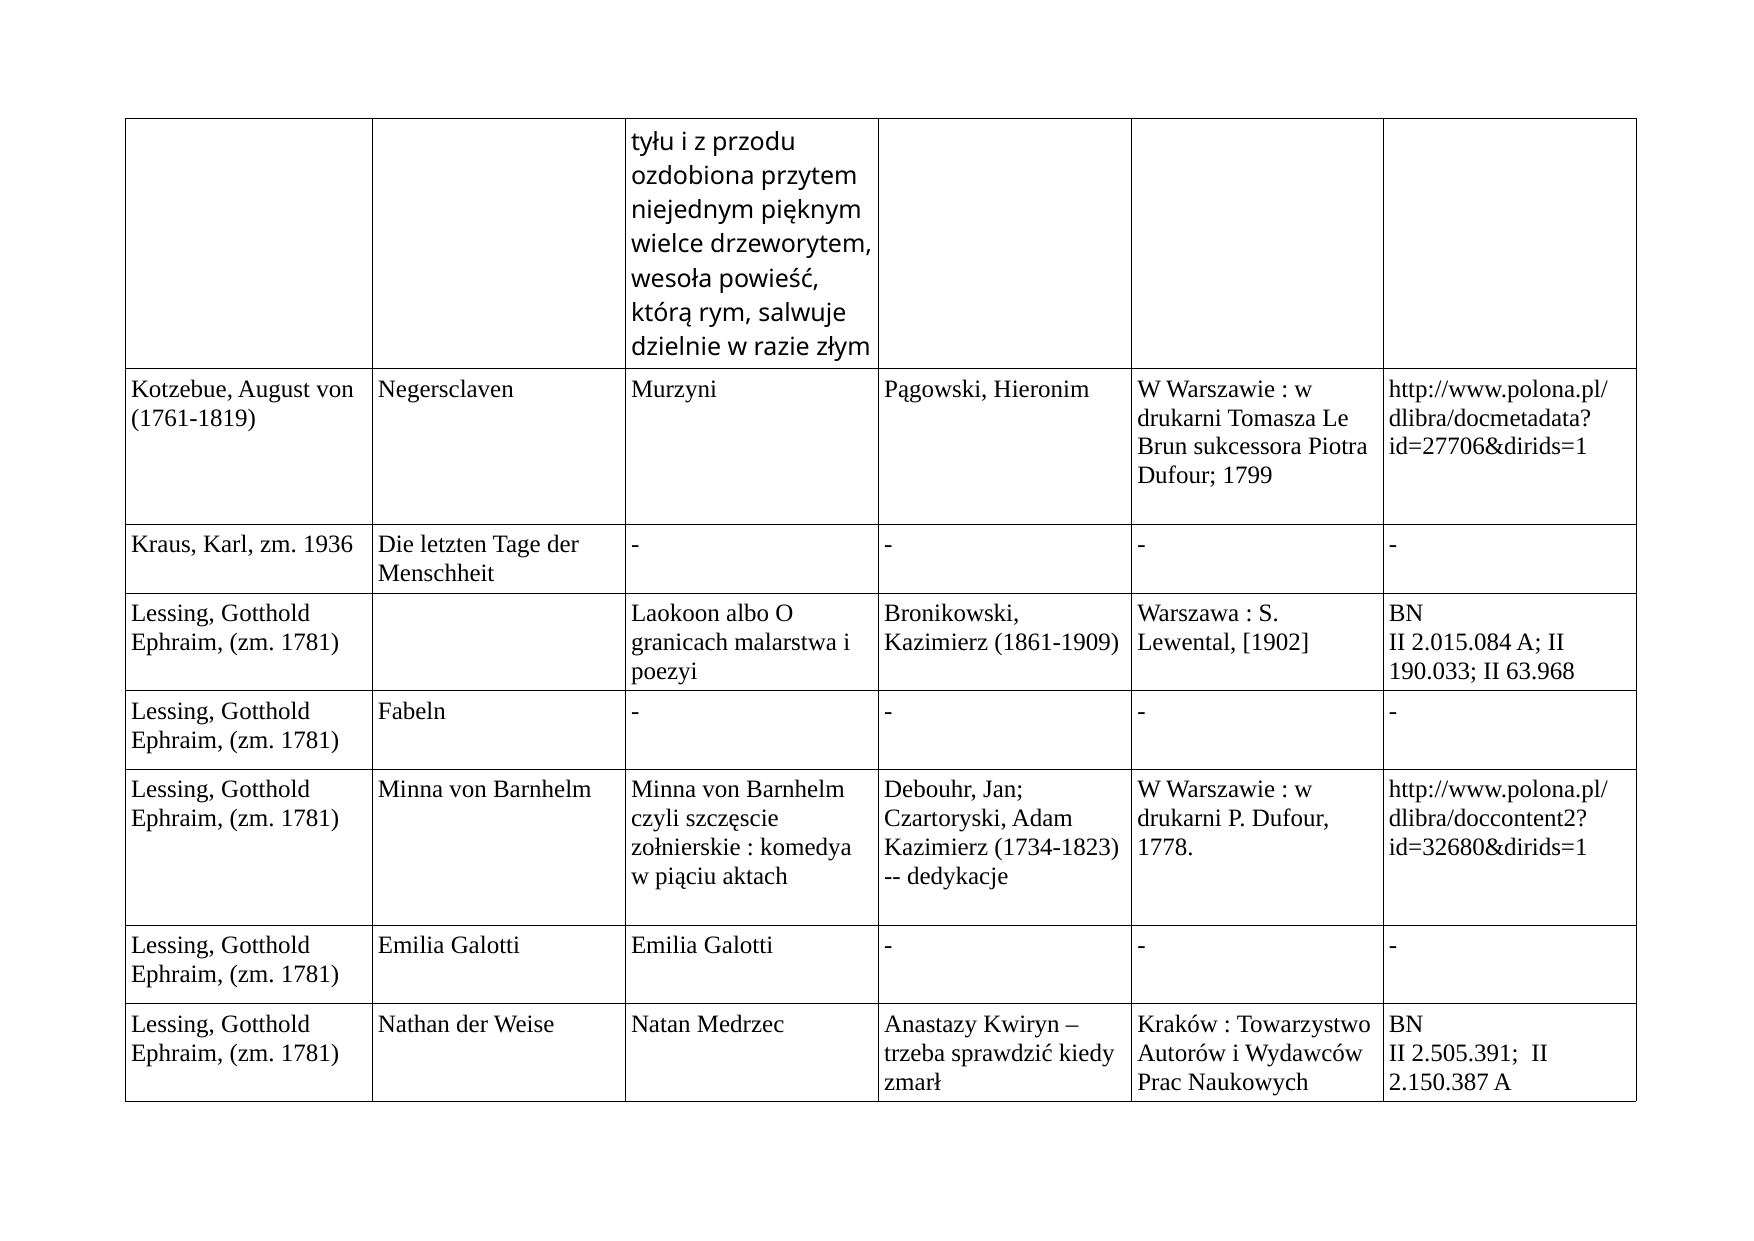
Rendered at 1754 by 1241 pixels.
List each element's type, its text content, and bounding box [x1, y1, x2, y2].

table_cell Kraus, Karl, zm. 1936 [126, 525, 372, 592]
table_cell Minna von Barnhelm czyli szczęscie zołnierskie : komedya w piąciu aktach [626, 770, 878, 925]
table_cell Lessing, Gotthold Ephraim, (zm. 1781) [126, 594, 372, 690]
table_cell - [879, 926, 1131, 1003]
table_cell Minna von Barnhelm [373, 770, 625, 925]
table_cell - [626, 525, 878, 592]
table_cell - [1132, 926, 1383, 1003]
table_cell BN II 2.505.391; II 2.150.387 A [1384, 1004, 1636, 1101]
table_cell Natan Medrzec [626, 1004, 878, 1101]
table_cell http://www.polona.pl/dlibra/doccontent2?id=32680&dirids=1 [1384, 770, 1636, 925]
table_cell Debouhr, Jan; Czartoryski, Adam Kazimierz (1734-1823) -- dedykacje [879, 770, 1131, 925]
table_cell [879, 119, 1131, 368]
table_cell Emilia Galotti [373, 926, 625, 1003]
table_cell Emilia Galotti [626, 926, 878, 1003]
table_cell Laokoon albo O granicach malarstwa i poezyi [626, 594, 878, 690]
table_cell Lessing, Gotthold Ephraim, (zm. 1781) [126, 770, 372, 925]
table_cell Kraków : Towarzystwo Autorów i Wydawców Prac Naukowych [1132, 1004, 1383, 1101]
table_cell W Warszawie : w drukarni P. Dufour, 1778. [1132, 770, 1383, 925]
table_cell - [1384, 691, 1636, 769]
table_cell - [879, 525, 1131, 592]
table_cell - [1384, 926, 1636, 1003]
table_cell Murzyni [626, 369, 878, 523]
table_cell [1132, 119, 1383, 368]
table_cell Lessing, Gotthold Ephraim, (zm. 1781) [126, 691, 372, 769]
table_cell Nathan der Weise [373, 1004, 625, 1101]
table_cell http://www.polona.pl/dlibra/docmetadata?id=27706&dirids=1 [1384, 369, 1636, 523]
table_cell Kotzebue, August von (1761-1819) [126, 369, 372, 523]
table_cell Pągowski, Hieronim [879, 369, 1131, 523]
table_cell Warszawa : S. Lewental, [1902] [1132, 594, 1383, 690]
table_cell Negersclaven [373, 369, 625, 523]
table_cell - [1132, 691, 1383, 769]
table_cell - [879, 691, 1131, 769]
table_cell - [1132, 525, 1383, 592]
table_cell - [626, 691, 878, 769]
table_cell Lessing, Gotthold Ephraim, (zm. 1781) [126, 1004, 372, 1101]
table_cell [373, 594, 625, 690]
table_cell [126, 119, 372, 368]
table_cell - [1384, 525, 1636, 592]
table_cell Die letzten Tage der Menschheit [373, 525, 625, 592]
table_cell Bronikowski, Kazimierz (1861-1909) [879, 594, 1131, 690]
table_cell W Warszawie : w drukarni Tomasza Le Brun sukcessora Piotra Dufour; 1799 [1132, 369, 1383, 523]
table_cell Lessing, Gotthold Ephraim, (zm. 1781) [126, 926, 372, 1003]
table_cell [373, 119, 625, 368]
table_cell tyłu i z przodu ozdobiona przytem niejednym pięknym wielce drzeworytem, wesoła powieść, którą rym, salwuje dzielnie w razie złym [626, 119, 878, 368]
table_cell Anastazy Kwiryn – trzeba sprawdzić kiedy zmarł [879, 1004, 1131, 1101]
table_cell [1384, 119, 1636, 368]
table_cell BN II 2.015.084 A; II 190.033; II 63.968 [1384, 594, 1636, 690]
table_cell Fabeln [373, 691, 625, 769]
